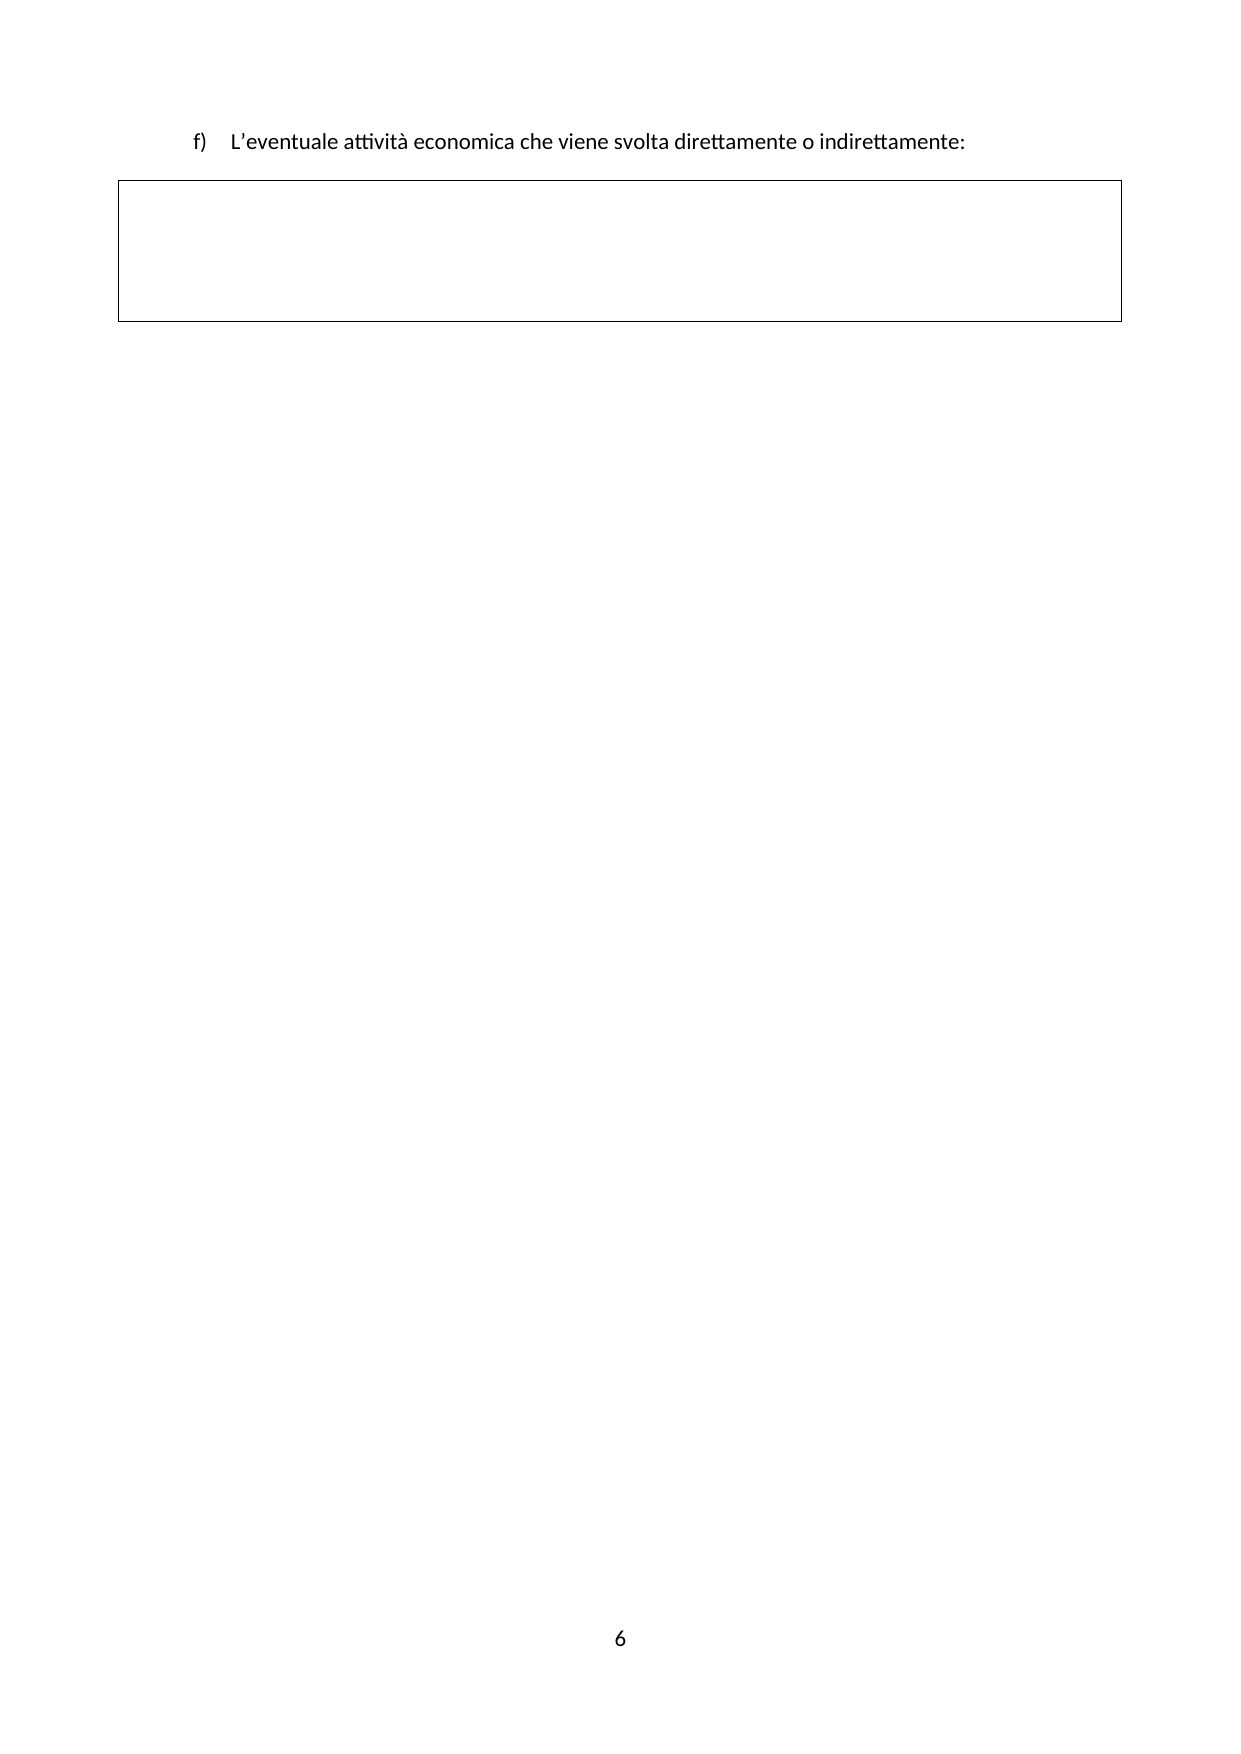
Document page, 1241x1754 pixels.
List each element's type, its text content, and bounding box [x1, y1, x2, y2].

list L’eventuale attività economica che viene svolta direttamente o indirettamente: [193, 127, 1122, 155]
table_header [119, 181, 1121, 321]
